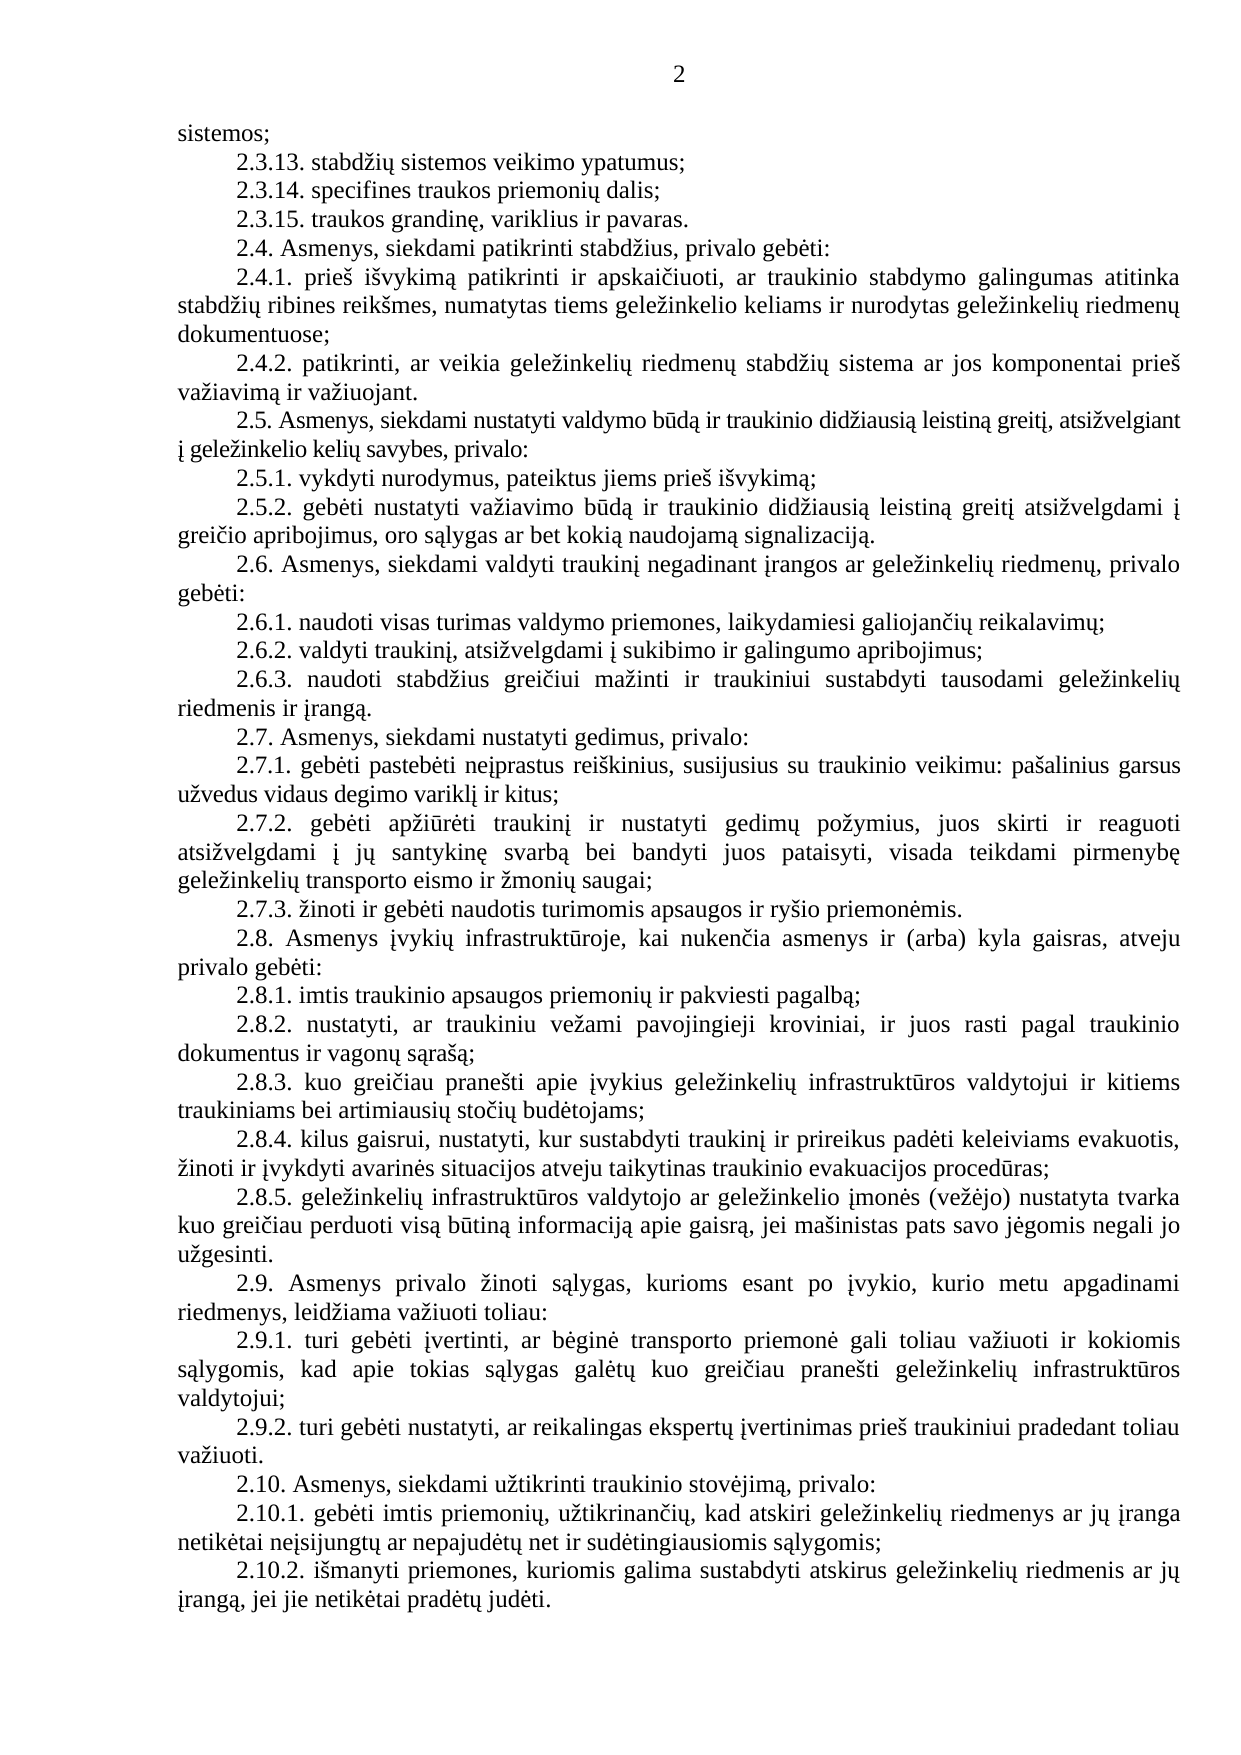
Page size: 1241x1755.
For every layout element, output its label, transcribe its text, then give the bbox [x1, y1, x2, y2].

text 2.3.15. traukos grandinę, variklius ir pavaras. [177, 204, 1181, 233]
text 2.9.1. turi gebėti įvertinti, ar bėginė transporto priemonė gali toliau važiuoti ir kokiomis sąlygomis, kad apie tokias sąlygas galėtų kuo greičiau pranešti geležinkelių infrastruktūros valdytojui; [177, 1326, 1181, 1412]
text 2.8. Asmenys įvykių infrastruktūroje, kai nukenčia asmenys ir (arba) kyla gaisras, atveju privalo gebėti: [177, 923, 1181, 981]
text 2.9.2. turi gebėti nustatyti, ar reikalingas ekspertų įvertinimas prieš traukiniui pradedant toliau važiuoti. [177, 1412, 1181, 1469]
text 2.6. Asmenys, siekdami valdyti traukinį negadinant įrangos ar geležinkelių riedmenų, privalo gebėti: [177, 549, 1181, 607]
text 2.7.2. gebėti apžiūrėti traukinį ir nustatyti gedimų požymius, juos skirti ir reaguoti atsižvelgdami į jų santykinę svarbą bei bandyti juos pataisyti, visada teikdami pirmenybę geležinkelių transporto eismo ir žmonių saugai; [177, 808, 1181, 894]
text 2.5. Asmenys, siekdami nustatyti valdymo būdą ir traukinio didžiausią leistiną greitį, atsižvelgiant į geležinkelio kelių savybes, privalo: [177, 406, 1181, 463]
text 2.10.2. išmanyti priemones, kuriomis galima sustabdyti atskirus geležinkelių riedmenis ar jų įrangą, jei jie netikėtai pradėtų judėti. [177, 1556, 1181, 1613]
text sistemos; [177, 118, 1181, 147]
text 2.6.2. valdyti traukinį, atsižvelgdami į sukibimo ir galingumo apribojimus; [177, 636, 1181, 664]
text 2.5.1. vykdyti nurodymus, pateiktus jiems prieš išvykimą; [177, 463, 1181, 492]
text 2.8.3. kuo greičiau pranešti apie įvykius geležinkelių infrastruktūros valdytojui ir kitiems traukiniams bei artimiausių stočių budėtojams; [177, 1067, 1181, 1124]
text 2.7.1. gebėti pastebėti neįprastus reiškinius, susijusius su traukinio veikimu: pašalinius garsus užvedus vidaus degimo variklį ir kitus; [177, 751, 1181, 808]
text 2.9. Asmenys privalo žinoti sąlygas, kurioms esant po įvykio, kurio metu apgadinami riedmenys, leidžiama važiuoti toliau: [177, 1268, 1181, 1326]
text 2.6.3. naudoti stabdžius greičiui mažinti ir traukiniui sustabdyti tausodami geležinkelių riedmenis ir įrangą. [177, 664, 1181, 722]
text 2.4. Asmenys, siekdami patikrinti stabdžius, privalo gebėti: [177, 233, 1181, 262]
text 2.10.1. gebėti imtis priemonių, užtikrinančių, kad atskiri geležinkelių riedmenys ar jų įranga netikėtai neįsijungtų ar nepajudėtų net ir sudėtingiausiomis sąlygomis; [177, 1498, 1181, 1556]
text 2.4.2. patikrinti, ar veikia geležinkelių riedmenų stabdžių sistema ar jos komponentai prieš važiavimą ir važiuojant. [177, 348, 1181, 406]
text 2.3.13. stabdžių sistemos veikimo ypatumus; [177, 147, 1181, 176]
text 2.8.2. nustatyti, ar traukiniu vežami pavojingieji kroviniai, ir juos rasti pagal traukinio dokumentus ir vagonų sąrašą; [177, 1009, 1181, 1067]
text 2.5.2. gebėti nustatyti važiavimo būdą ir traukinio didžiausią leistiną greitį atsižvelgdami į greičio apribojimus, oro sąlygas ar bet kokią naudojamą signalizaciją. [177, 492, 1181, 549]
text 2.8.5. geležinkelių infrastruktūros valdytojo ar geležinkelio įmonės (vežėjo) nustatyta tvarka kuo greičiau perduoti visą būtiną informaciją apie gaisrą, jei mašinistas pats savo jėgomis negali jo užgesinti. [177, 1182, 1181, 1268]
text 2.7. Asmenys, siekdami nustatyti gedimus, privalo: [177, 722, 1181, 751]
text 2.7.3. žinoti ir gebėti naudotis turimomis apsaugos ir ryšio priemonėmis. [177, 894, 1181, 923]
text 2.3.14. specifines traukos priemonių dalis; [177, 176, 1181, 204]
text 2.8.4. kilus gaisrui, nustatyti, kur sustabdyti traukinį ir prireikus padėti keleiviams evakuotis, žinoti ir įvykdyti avarinės situacijos atveju taikytinas traukinio evakuacijos procedūras; [177, 1124, 1181, 1182]
text 2.10. Asmenys, siekdami užtikrinti traukinio stovėjimą, privalo: [177, 1469, 1181, 1498]
text 2.4.1. prieš išvykimą patikrinti ir apskaičiuoti, ar traukinio stabdymo galingumas atitinka stabdžių ribines reikšmes, numatytas tiems geležinkelio keliams ir nurodytas geležinkelių riedmenų dokumentuose; [177, 262, 1181, 348]
text 2.8.1. imtis traukinio apsaugos priemonių ir pakviesti pagalbą; [177, 981, 1181, 1009]
text 2.6.1. naudoti visas turimas valdymo priemones, laikydamiesi galiojančių reikalavimų; [177, 607, 1181, 636]
